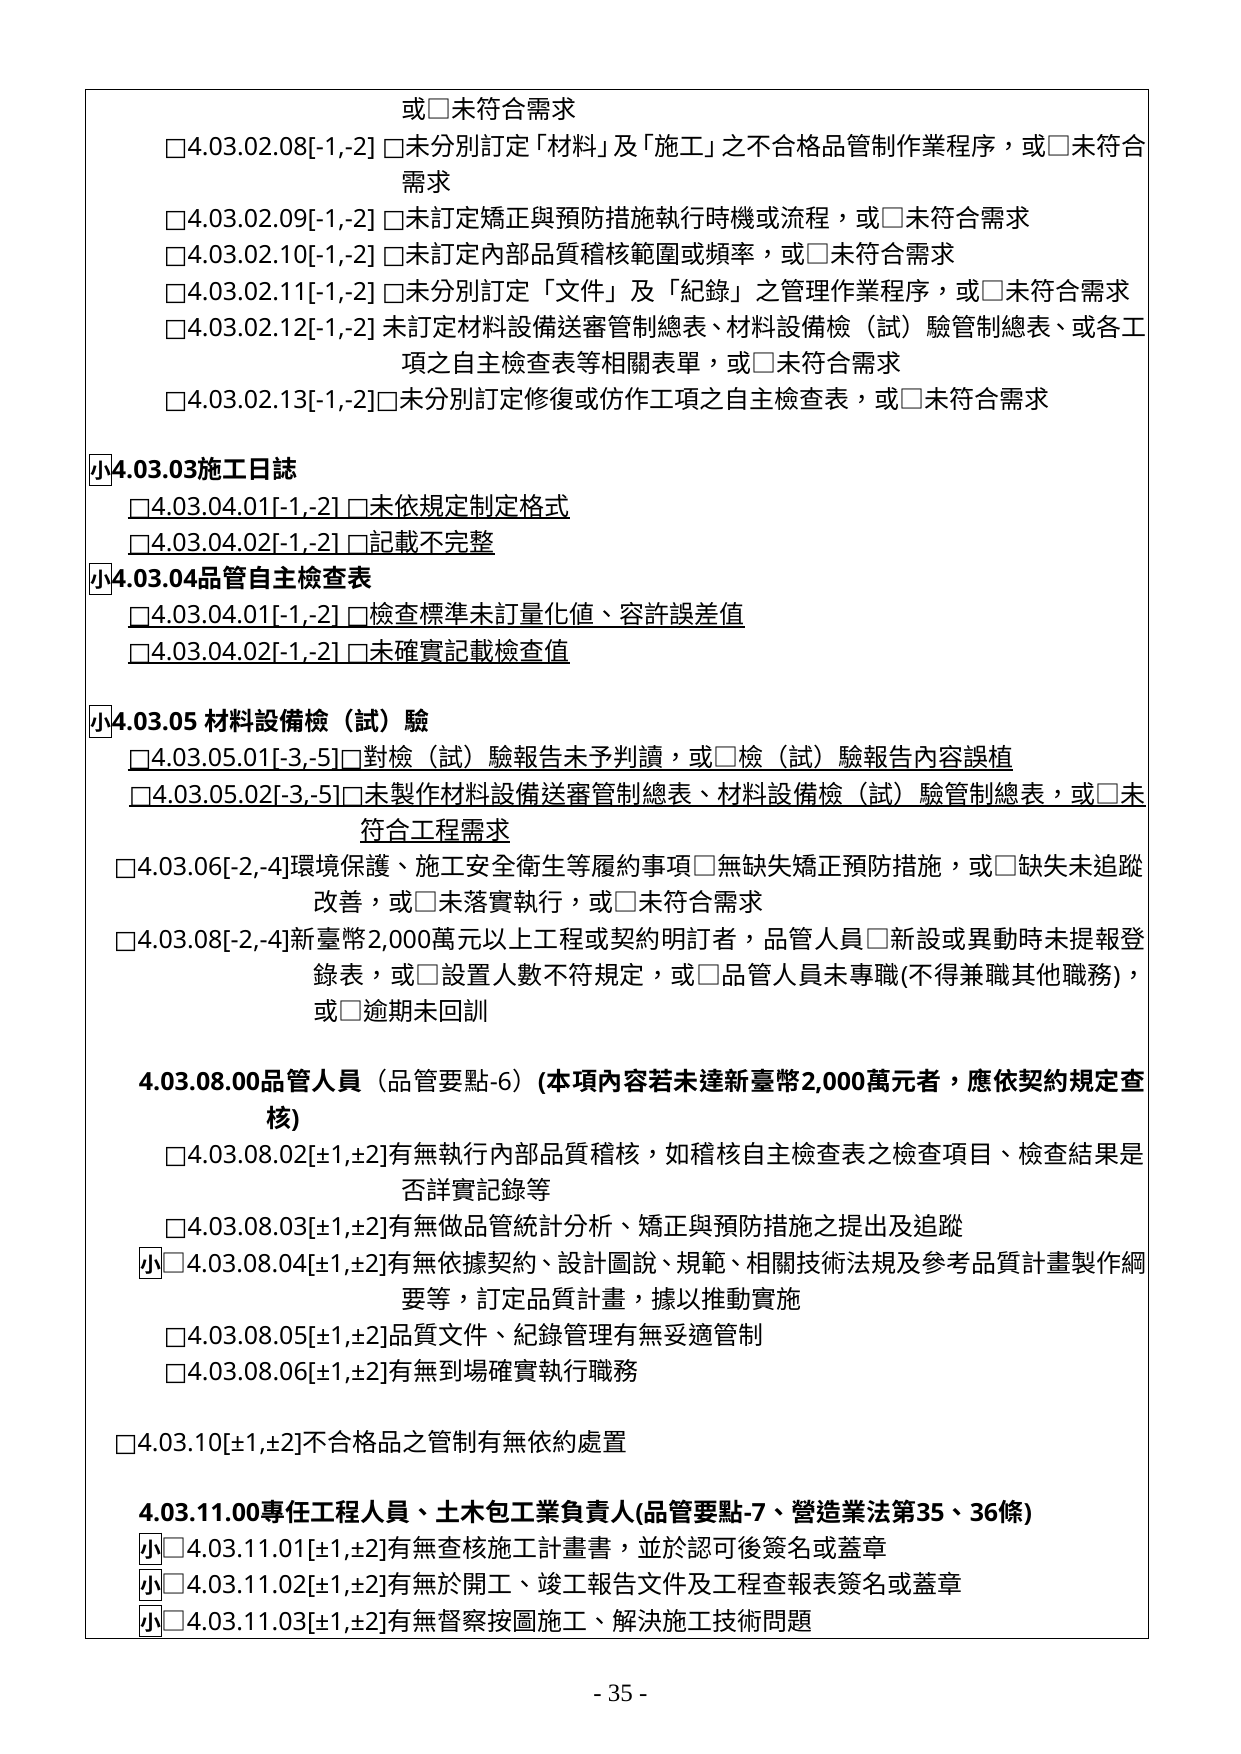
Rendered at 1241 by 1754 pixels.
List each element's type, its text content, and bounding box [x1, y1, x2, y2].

table_cell 或□未符合需求 □4.03.02.08[-1,-2] □未分別訂定「材料」及「施工」之不合格品管制作業程序，或□未符合需求 □4.03.02.09[-1,-2] □未訂定矯正與預防措施執行時機或流程，或□未符合需求 □4.03.02.10[-1,-2] □未訂定內部品質稽核範圍或頻率，或□未符合需求 □4.03.02.11[-1,-2] □未分別訂定「文件」及「紀錄」之管理作業程序，或□未符合需求 □4.03.02.12[-1,-2] 未訂定材料設備送審管制總表、材料設備檢（試）驗管制總表、或各工項之自主檢查表等相關表單，或□未符合需求 □4.03.02.13[-1,-2]□未分別訂定修復或仿作工項之自主檢查表，或□未符合需求 小4.03.03施工日誌 □4.03.04.01[-1,-2] □未依規定制定格式 □4.03.04.02[-1,-2] □記載不完整 小4.03.04品管自主檢查表 □4.03.04.01[-1,-2] □檢查標準未訂量化値、容許誤差值 □4.03.04.02[-1,-2] □未確實記載檢查值 小4.03.05 材料設備檢（試）驗 □4.03.05.01[-3,-5]□對檢（試）驗報告未予判讀，或□檢（試）驗報告內容誤植 □4.03.05.02[-3,-5]□未製作材料設備送審管制總表、材料設備檢（試）驗管制總表，或□未符合工程需求 □4.03.06[-2,-4]環境保護、施工安全衛生等履約事項□無缺失矯正預防措施，或□缺失未追蹤改善，或□未落實執行，或□未符合需求 □4.03.08[-2,-4]新臺幣2,000萬元以上工程或契約明訂者，品管人員□新設或異動時未提報登錄表，或□設置人數不符規定，或□品管人員未專職(不得兼職其他職務)，或□逾期未回訓 4.03.08.00品管人員（品管要點-6）(本項內容若未達新臺幣2,000萬元者，應依契約規定查核) □4.03.08.02[±1,±2]有無執行內部品質稽核，如稽核自主檢查表之檢查項目、檢查結果是否詳實記錄等 □4.03.08.03[±1,±2]有無做品管統計分析、矯正與預防措施之提出及追蹤 小□4.03.08.04[±1,±2]有無依據契約、設計圖說、規範、相關技術法規及參考品質計畫製作綱要等，訂定品質計畫，據以推動實施 □4.03.08.05[±1,±2]品質文件、紀錄管理有無妥適管制 □4.03.08.06[±1,±2]有無到場確實執行職務 □4.03.10[±1,±2]不合格品之管制有無依約處置 4.03.11.00專任工程人員、土木包工業負責人(品管要點-7、營造業法第35、36條) 小□4.03.11.01[±1,±2]有無查核施工計畫書，並於認可後簽名或蓋章 小□4.03.11.02[±1,±2]有無於開工、竣工報告文件及工程查報表簽名或蓋章 小□4.03.11.03[±1,±2]有無督察按圖施工、解決施工技術問題 [86, 90, 1148, 1637]
